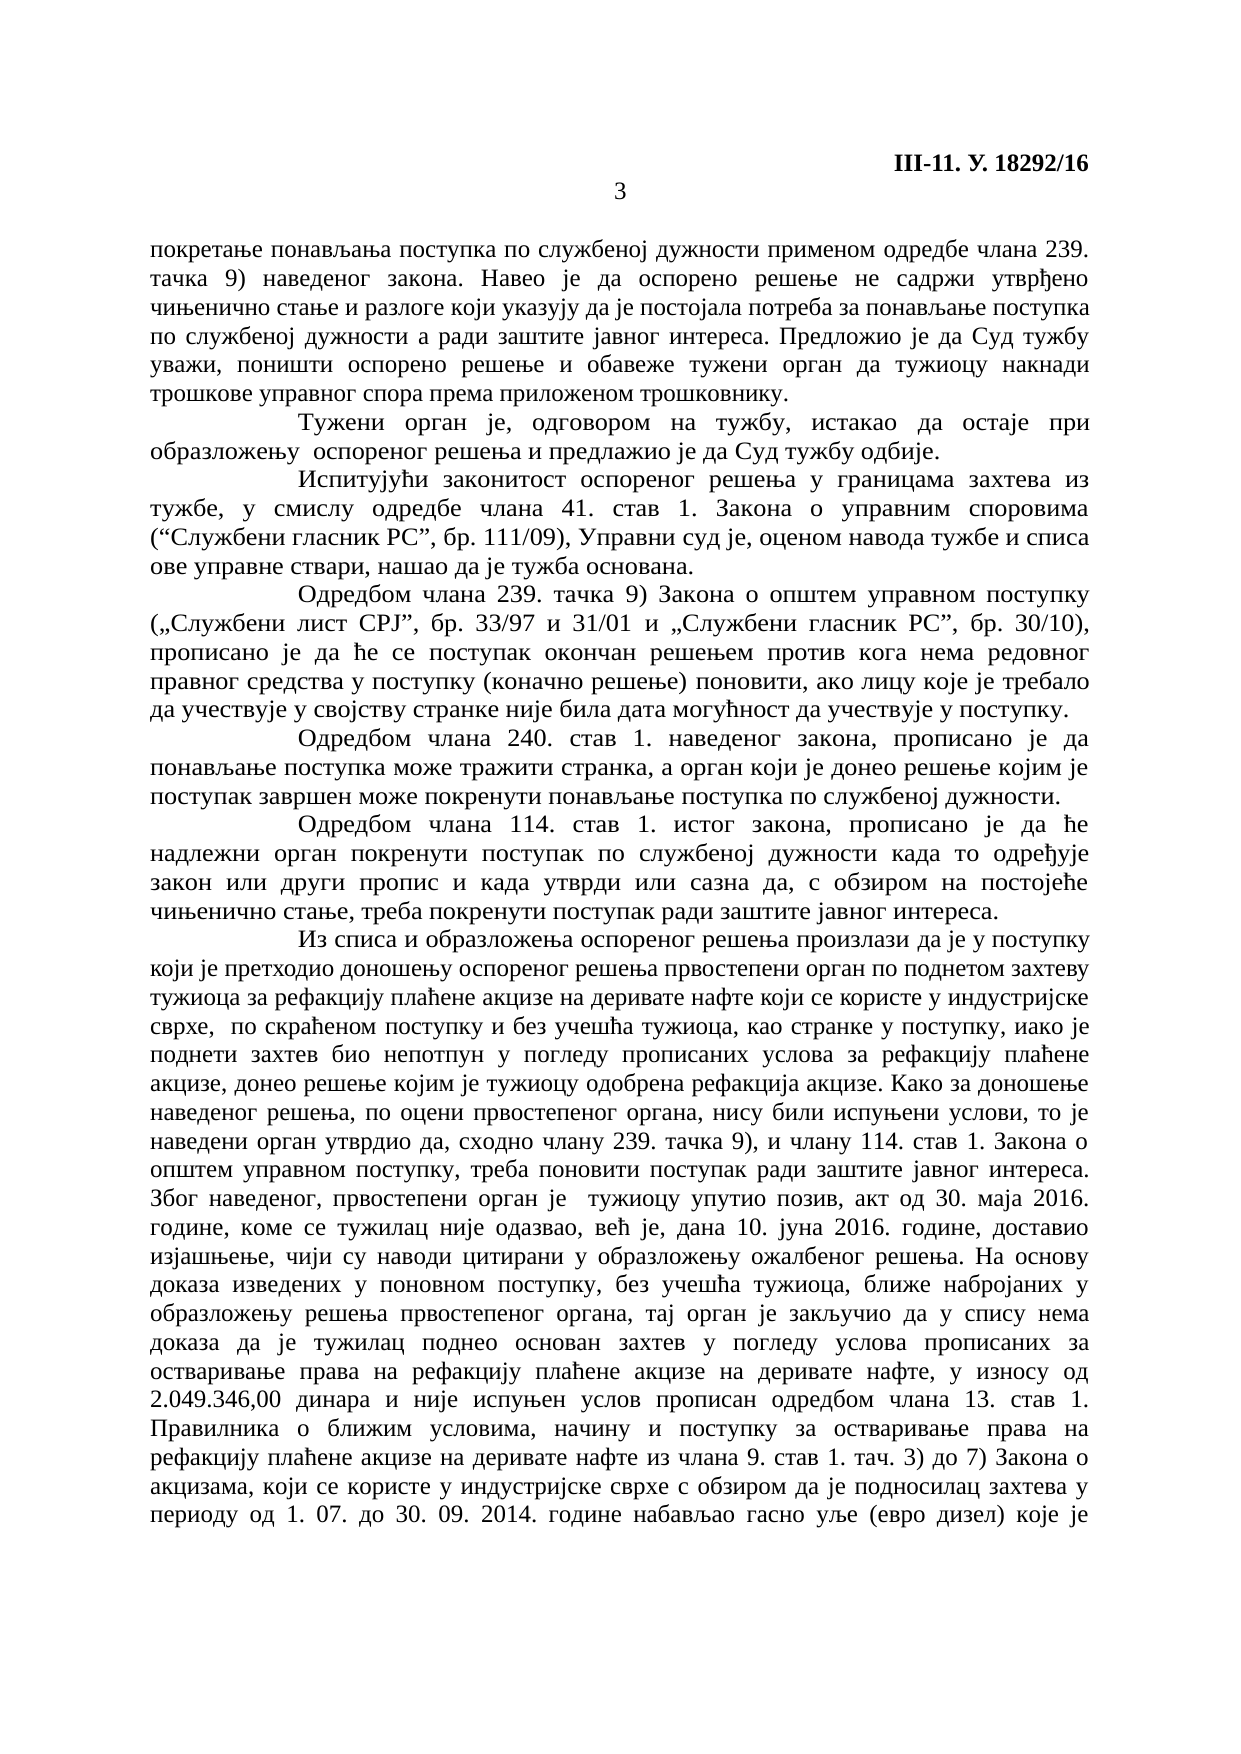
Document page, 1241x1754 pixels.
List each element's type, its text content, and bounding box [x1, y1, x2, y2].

text Одредбом члана 240. став 1. наведеног закона, прописано је да понављање поступка може тражити странка, а орган који је донео решење којим је поступак завршен може покренути понављање поступка по службеној дужности. [150, 723, 1090, 809]
text Из списа и образложења оспореног решења произлази да је у поступку који је претходио доношењу оспореног решења првостепени орган по поднетом захтеву тужиоца за рефакцију плаћене акцизе на деривате нафте који се користе у индустријске сврхе, по скраћеном поступку и без учешћа тужиоца, као странке у поступку, иако је поднети захтев био непотпун у погледу прописаних услова за рефакцију плаћене акцизе, донео решење којим је тужиоцу одобрена рефакција акцизе. Како за доношење наведеног решења, по оцени првостепеног органа, нису били испуњени услови, то је наведени орган утврдио да, сходно члану 239. тачка 9), и члану 114. став 1. Закона о општем управном поступку, треба поновити поступак ради заштите јавног интереса. Због наведеног, првостепени орган је тужиоцу упутио позив, акт од 30. маја 2016. године, коме се тужилац није одазвао, већ је, дана 10. јуна 2016. године, доставио изјашњење, чији су наводи цитирани у образложењу ожалбеног решења. На основу доказа изведених у поновном поступку, без учешћа тужиоца, ближе набројаних у образложењу решења првостепеног органа, тај орган је закључио да у спису нема доказа да је тужилац поднео основан захтев у погледу услова прописаних за остваривање права на рефакцију плаћене акцизе на деривате нафте, у износу од 2.049.346,00 динара и није испуњен услов прописан одредбом члана 13. став 1. Правилника о ближим условима, начину и поступку за остваривање права на рефакцију плаћене акцизе на деривате нафте из члана 9. став 1. тач. 3) до 7) Закона о акцизама, који се користе у индустријске сврхе с обзиром да је подносилац захтева у периоду од 1. 07. до 30. 09. 2014. године набављао гасно уље (евро дизел) које је [150, 924, 1090, 1528]
text Одредбом члана 239. тачка 9) Закона о општем управном поступку („Службени лист СРЈ”, бр. 33/97 и 31/01 и „Службени гласник РС”, бр. 30/10), прописано је да ће се поступак окончан решењем против кога нема редовног правног средства у поступку (коначно решење) поновити, ако лицу које је требало да учествује у својству странке није била дата могућност да учествује у поступку. [150, 579, 1090, 723]
text Испитујући законитост оспореног решења у границама захтева из тужбе, у смислу одредбе члана 41. став 1. Закона о управним споровима (“Службени гласник РС”, бр. 111/09), Управни суд је, оценом навода тужбе и списа ове управне ствари, нашао да је тужба основана. [150, 464, 1090, 579]
text Одредбом члана 114. став 1. истог закона, прописано је да ће надлежни орган покренути поступак по службеној дужности када то одређује закон или други пропис и када утврди или сазна да, с обзиром на постојеће чињенично стање, треба покренути поступак ради заштите јавног интереса. [150, 809, 1090, 924]
text Тужени орган је, одговором на тужбу, истакао да остаје при образложењу оспореног решења и предлажио је да Суд тужбу одбије. [150, 407, 1090, 464]
text покретање понављања поступка по службеној дужности применом одредбе члана 239. тачка 9) наведеног закона. Навео је да оспорено решење не садржи утврђено чињенично стање и разлоге који указују да је постојала потреба за понављање поступка по службеној дужности а ради заштите јавног интереса. Предложио је да Суд тужбу уважи, поништи оспорено решење и обавеже тужени орган да тужиоцу накнади трошкове управног спора према приложеном трошковнику. [150, 234, 1090, 407]
